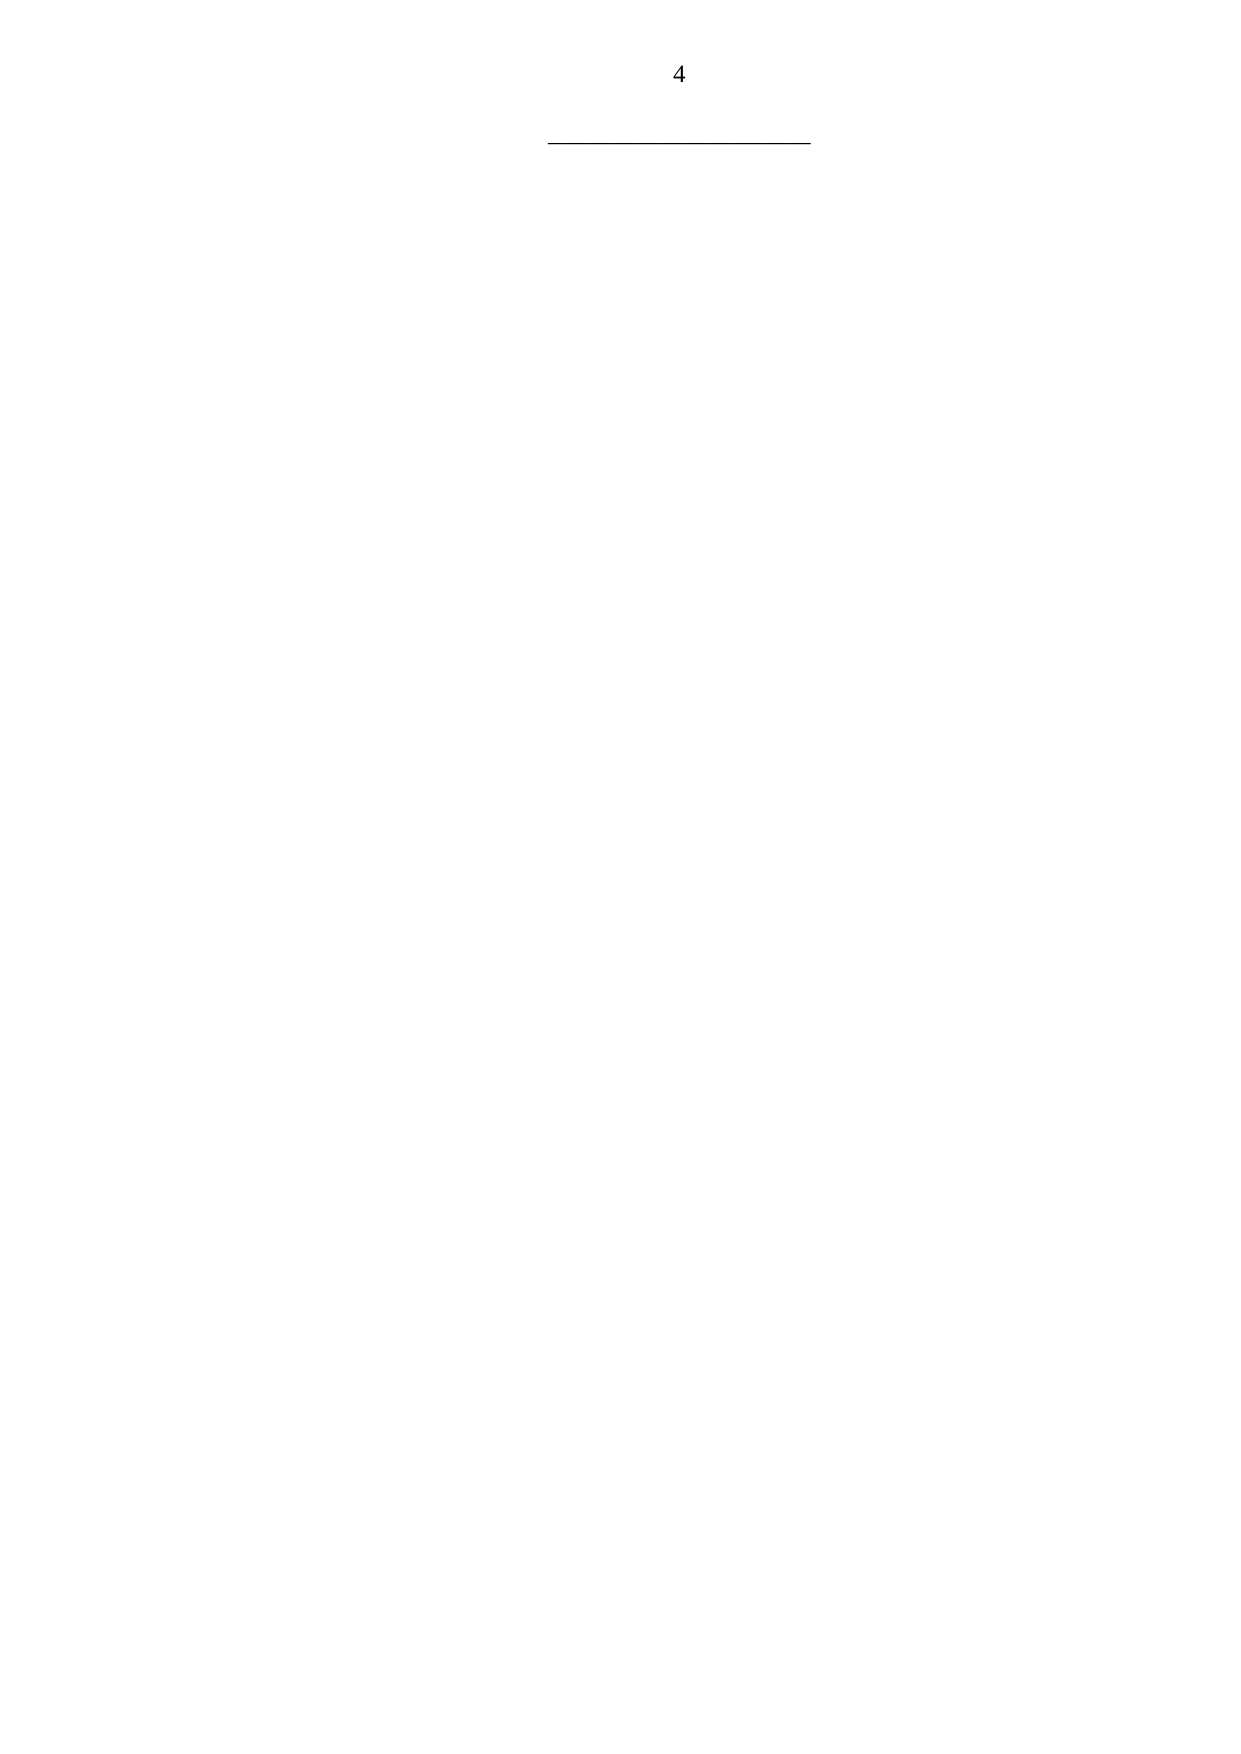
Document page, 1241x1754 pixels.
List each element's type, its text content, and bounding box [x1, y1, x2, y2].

text _____________________ [177, 118, 1181, 147]
